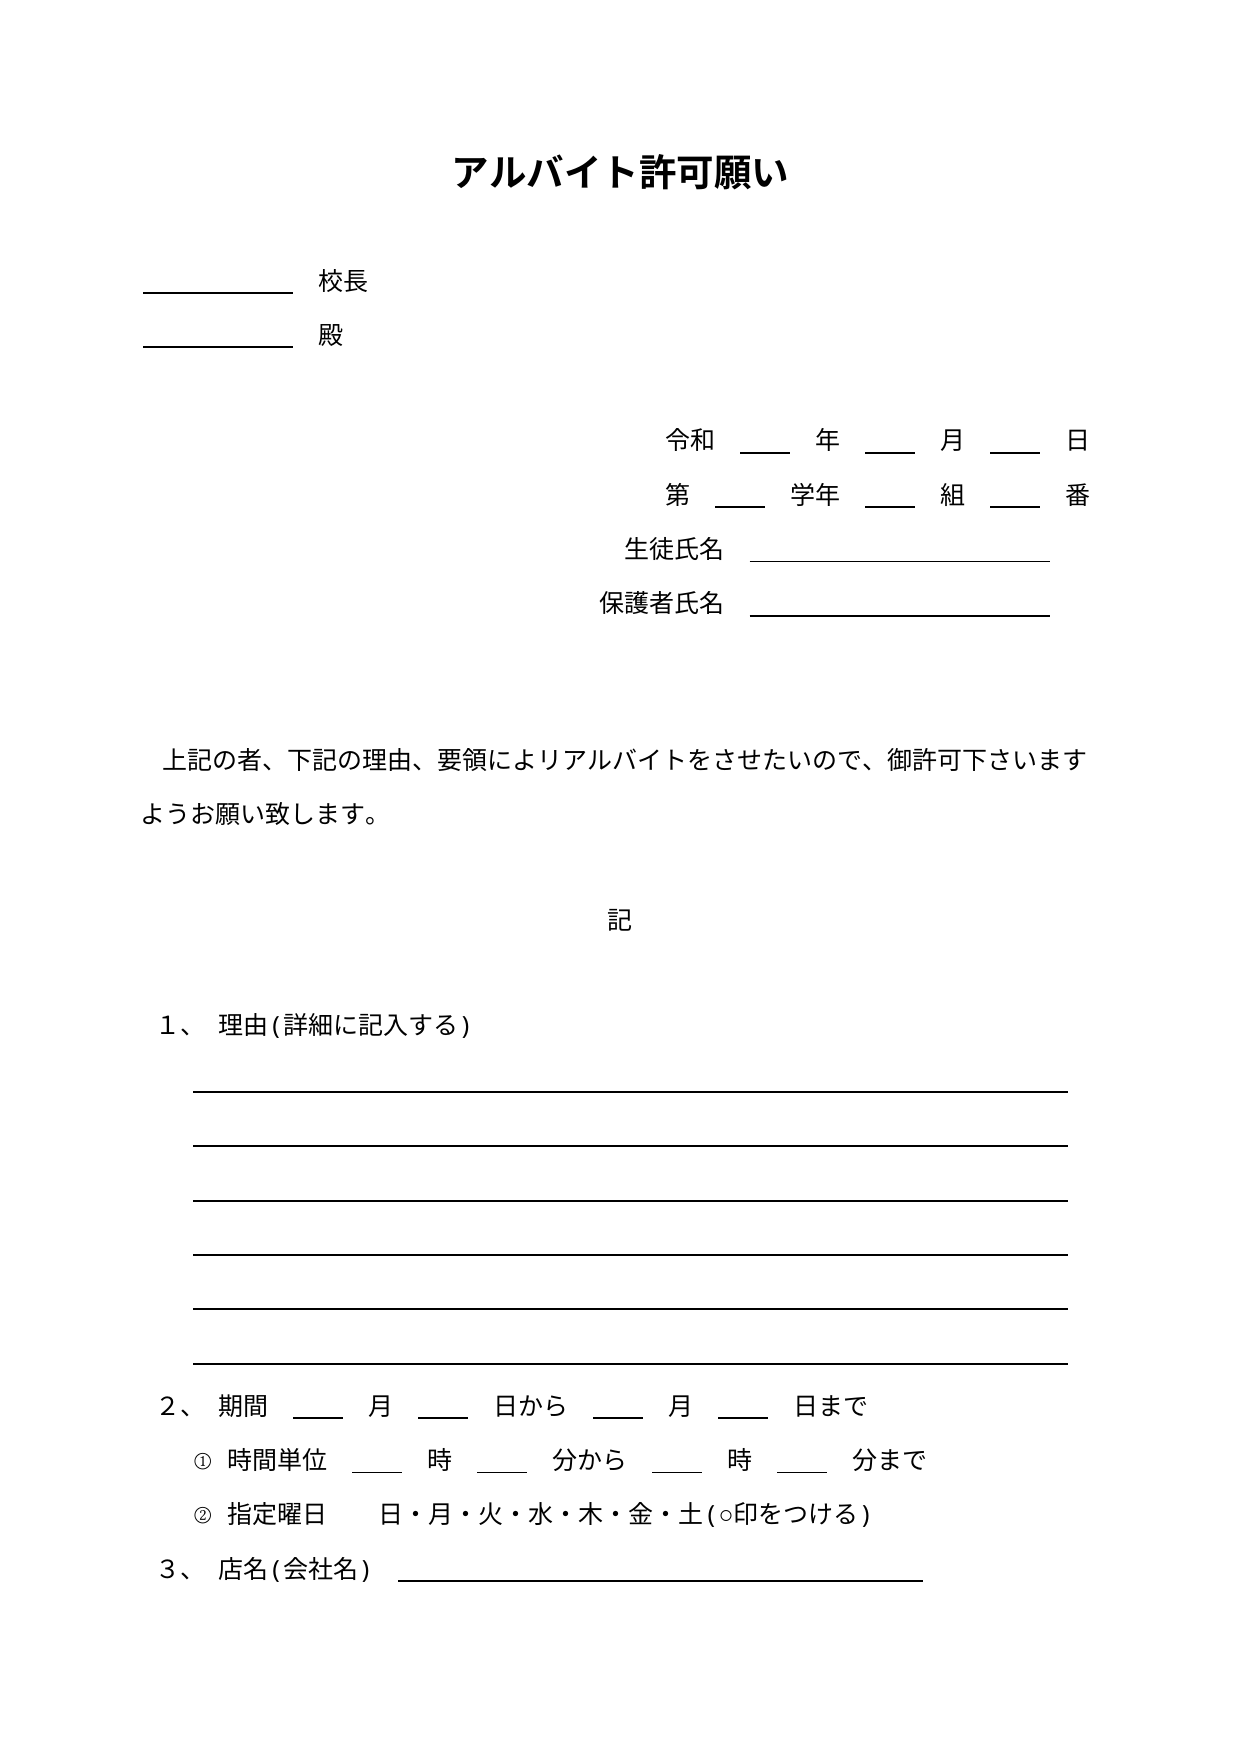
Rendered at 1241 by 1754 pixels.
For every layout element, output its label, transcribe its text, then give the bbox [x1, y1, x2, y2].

text 校長 [118, 261, 1122, 297]
text 記 [118, 900, 1122, 936]
title アルバイト許可願い [118, 143, 1122, 197]
list 理由(詳細に記入する) [156, 1006, 1122, 1042]
list 店名(会社名) [156, 1549, 1122, 1586]
list 期間 月 日から 月 日まで [156, 1386, 1122, 1422]
text 第 学年 組 番 [118, 475, 1122, 511]
text 殿 [118, 315, 1122, 352]
text 上記の者、下記の理由、要領によリアルバイトをさせたいので、御許可下さいますようお願い致します。 [140, 740, 1100, 831]
list 時間単位 時 分から 時 分まで [193, 1441, 1122, 1477]
text 令和 年 月 日 [118, 421, 1122, 457]
text 保護者氏名 [118, 584, 1122, 620]
text 生徒氏名 [118, 529, 1122, 566]
list 指定曜日 日・月・火・水・木・金・土(○印をつける) [193, 1495, 1122, 1531]
